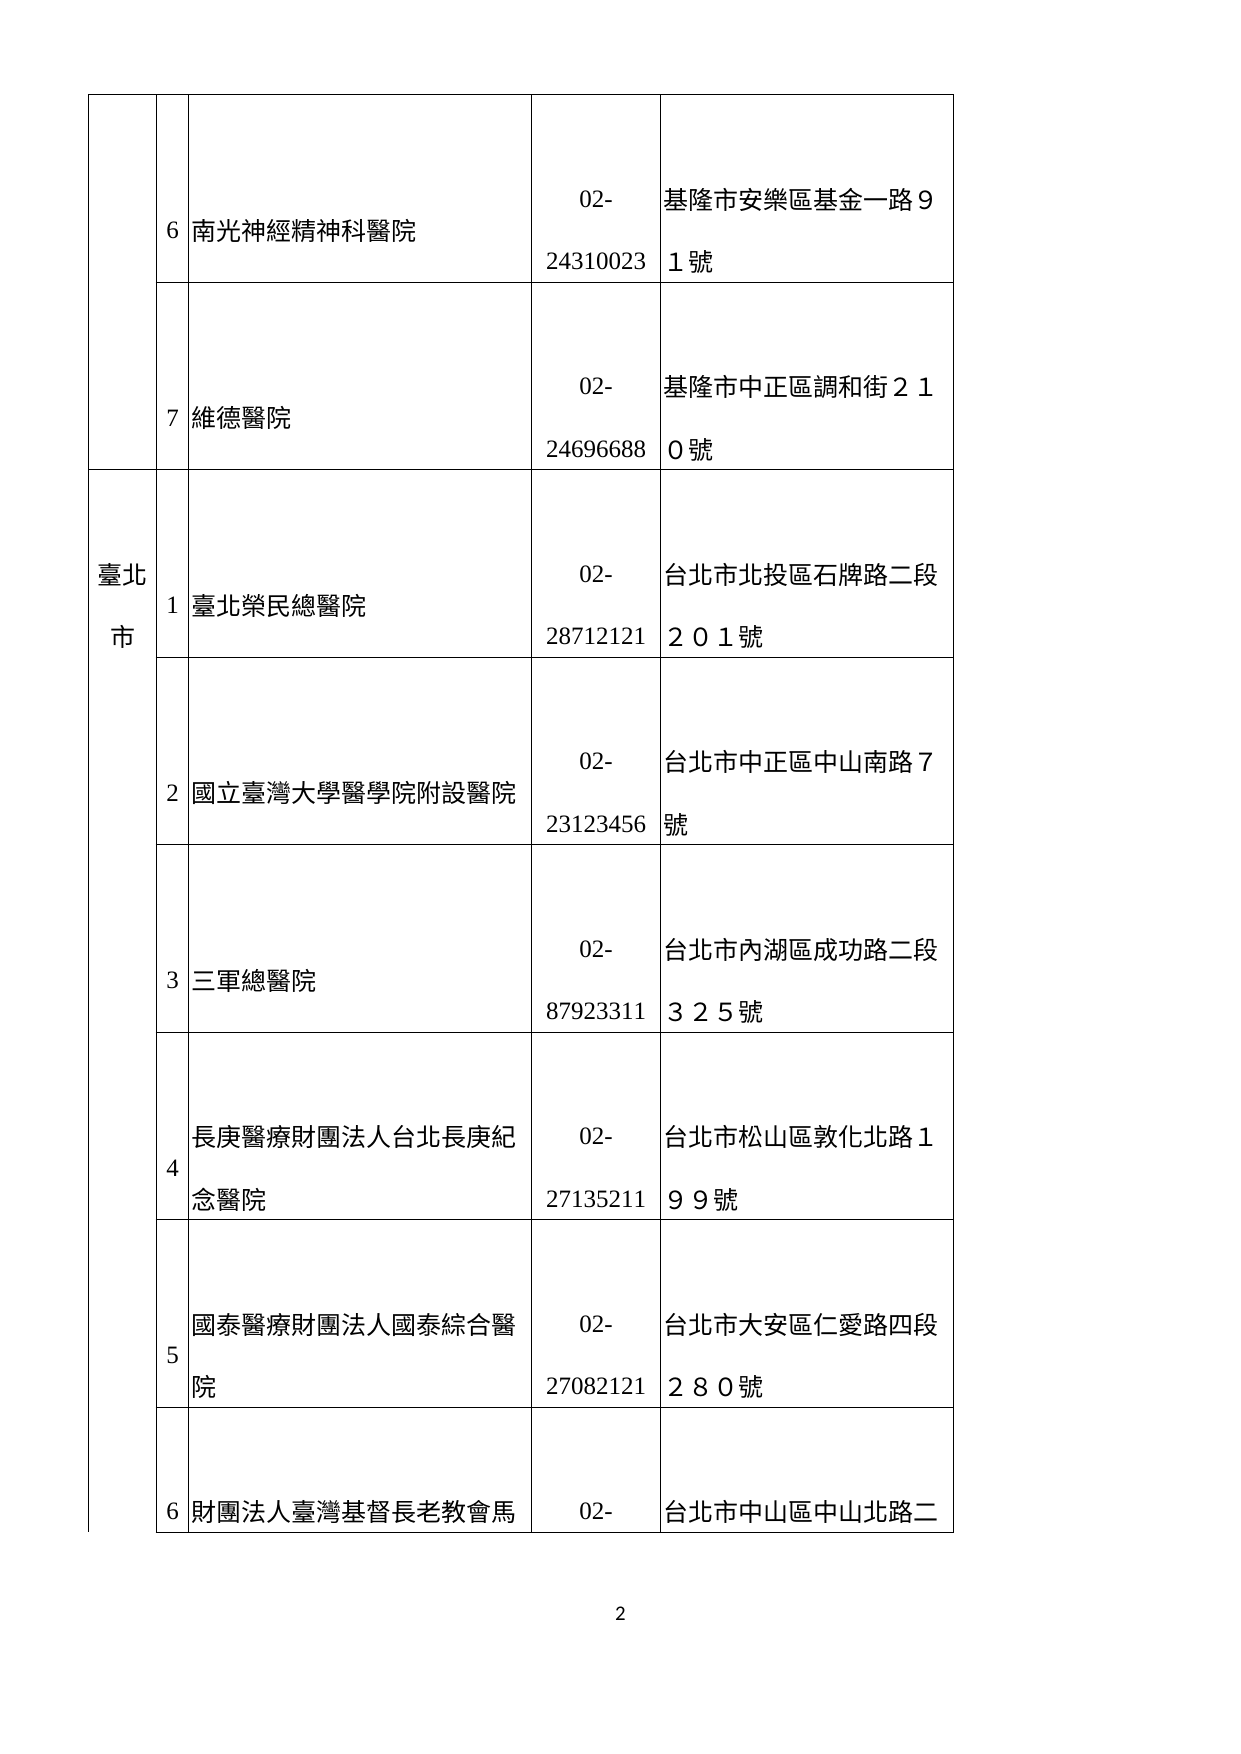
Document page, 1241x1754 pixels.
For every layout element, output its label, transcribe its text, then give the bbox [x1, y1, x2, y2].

table_cell 7 [157, 283, 188, 469]
table_cell 6 [157, 95, 188, 282]
table_cell 臺北市 [89, 470, 156, 1532]
table_cell 基隆市中正區調和街２１０號 [661, 283, 953, 469]
table_cell 國泰醫療財團法人國泰綜合醫院 [189, 1220, 531, 1407]
table_cell 02-27082121 [532, 1220, 660, 1407]
table_cell 台北市中山區中山北路二 [661, 1408, 953, 1532]
table_cell 臺北榮民總醫院 [189, 470, 531, 657]
table_cell 台北市松山區敦化北路１９９號 [661, 1033, 953, 1219]
table_cell 02-24310023 [532, 95, 660, 282]
table_cell 維德醫院 [189, 283, 531, 469]
table_cell 02-24696688 [532, 283, 660, 469]
table_cell 三軍總醫院 [189, 845, 531, 1032]
table_cell [89, 95, 156, 469]
table_cell 02-23123456 [532, 658, 660, 844]
table_cell 南光神經精神科醫院 [189, 95, 531, 282]
table_cell 基隆市安樂區基金一路９１號 [661, 95, 953, 282]
table_cell 台北市內湖區成功路二段３２５號 [661, 845, 953, 1032]
table_cell 長庚醫療財團法人台北長庚紀念醫院 [189, 1033, 531, 1219]
table_cell 3 [157, 845, 188, 1032]
table_cell 02-87923311 [532, 845, 660, 1032]
table_cell 4 [157, 1033, 188, 1219]
table_cell 5 [157, 1220, 188, 1407]
table_cell 台北市中正區中山南路７號 [661, 658, 953, 844]
table_cell 1 [157, 470, 188, 657]
table_cell 2 [157, 658, 188, 844]
table_cell 02-27135211 [532, 1033, 660, 1219]
table_cell 02-28712121 [532, 470, 660, 657]
table_cell 台北市大安區仁愛路四段２８０號 [661, 1220, 953, 1407]
table_cell 國立臺灣大學醫學院附設醫院 [189, 658, 531, 844]
table_cell 6 [157, 1408, 188, 1532]
table_cell 台北市北投區石牌路二段２０１號 [661, 470, 953, 657]
table_cell 02- [532, 1408, 660, 1532]
table_cell 財團法人臺灣基督長老教會馬 [189, 1408, 531, 1532]
